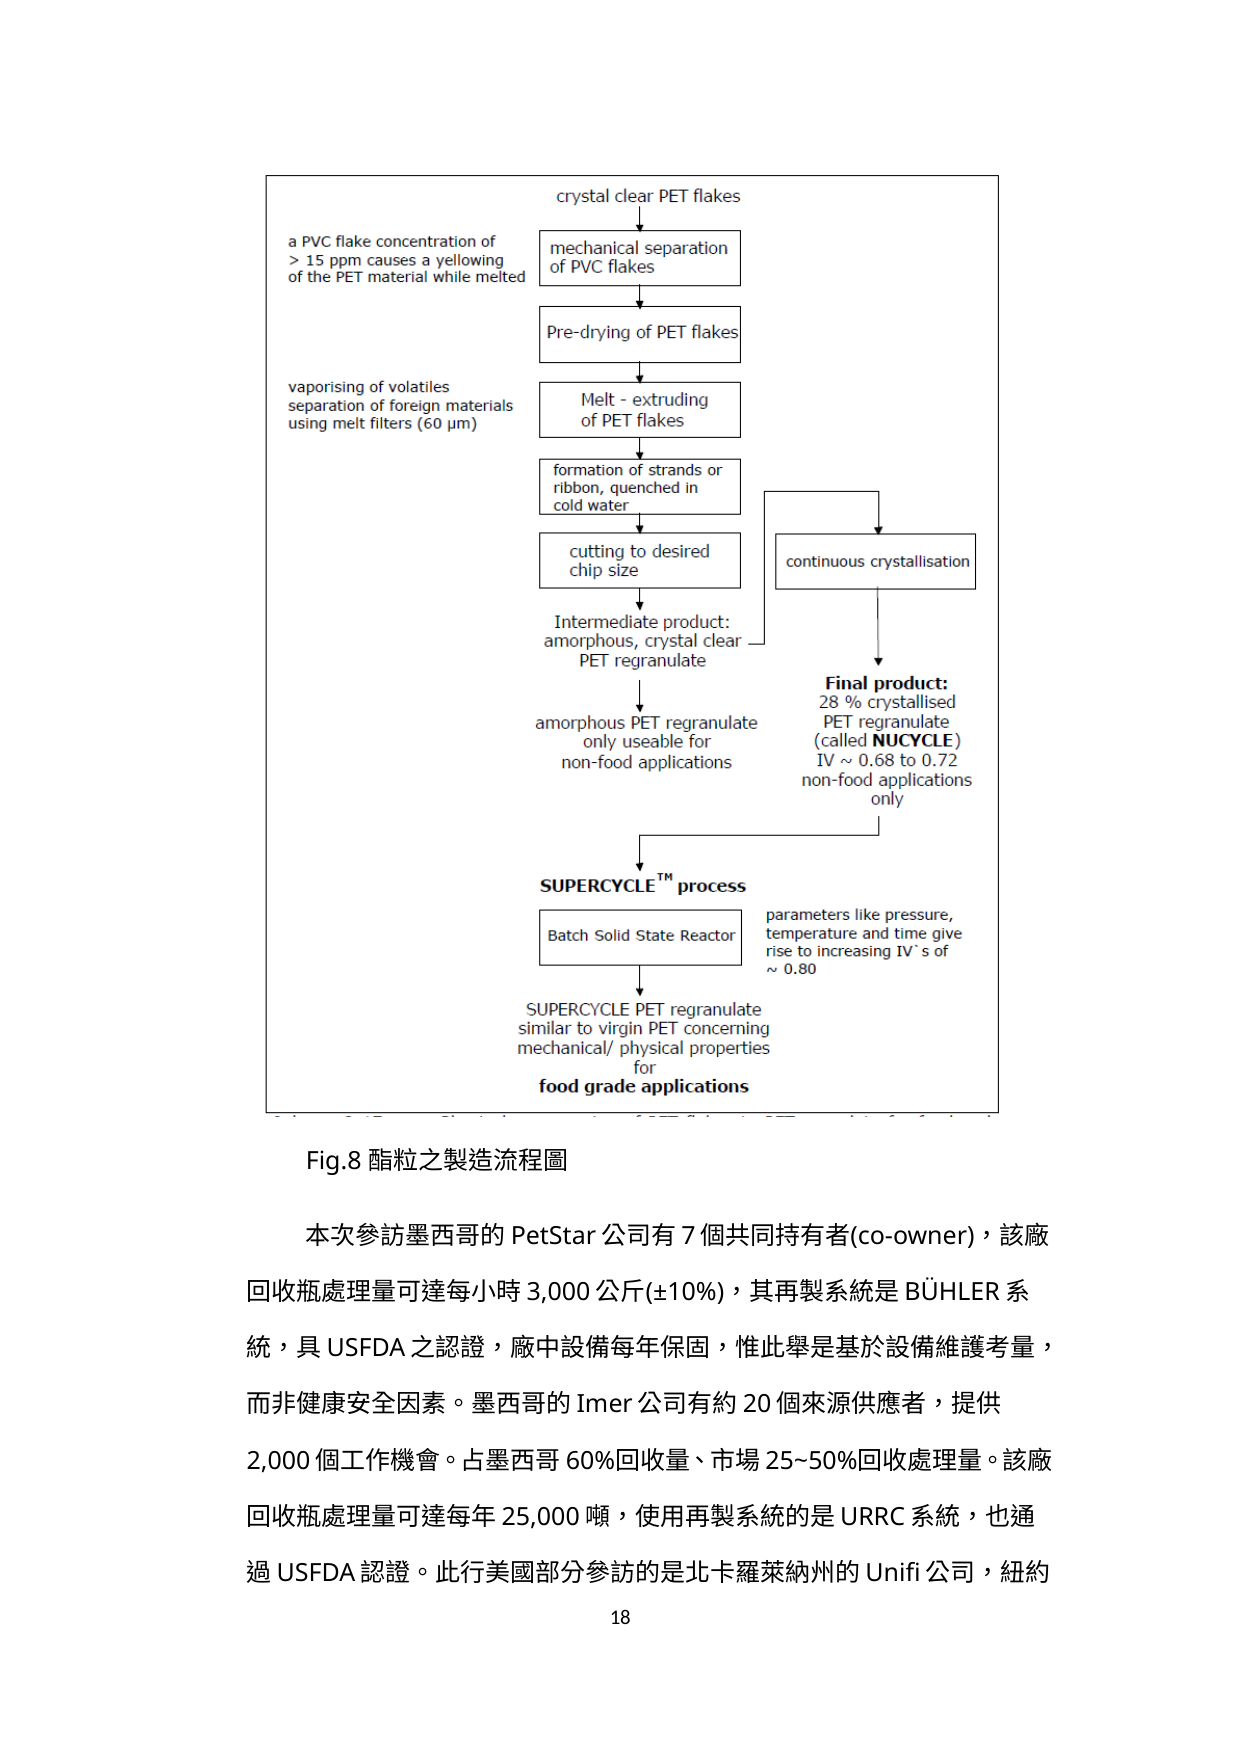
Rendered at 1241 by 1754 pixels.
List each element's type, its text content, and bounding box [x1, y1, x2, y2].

picture [374, 164, 972, 1117]
text Fig.8 酯粒之製造流程圖 [246, 1139, 1053, 1177]
text 本次參訪墨西哥的PetStar公司有7個共同持有者(co-owner)，該廠回收瓶處理量可達每小時3,000公斤(±10%)，其再製系統是BÜHLER系統，具USFDA之認證，廠中設備每年保固，惟此舉是基於設備維護考量，而非健康安全因素。墨西哥的Imer公司有約20個來源供應者，提供2,000個工作機會。占墨西哥60%回收量、市場25~50%回收處理量。該廠回收瓶處理量可達每年25,000噸，使用再製系統的是URRC系統，也通過USFDA認證。此行美國部分參訪的是北卡羅萊納州的Unifi公司，紐約證券交易所(NY stock exchange)上市股名UFI，市值7.15億，旗下2,500員工，占地50,000平方呎，可產出7,500磅之產品。Unifi使用Starlinger系統進行食品級酯粒再製。該食品級酯粒主要應用於纖維絲(filament fiber)型態之合成紡絲(synthetic yarn)。茲將三家公司之三套系統簡介如下︰ [246, 1214, 1053, 1589]
